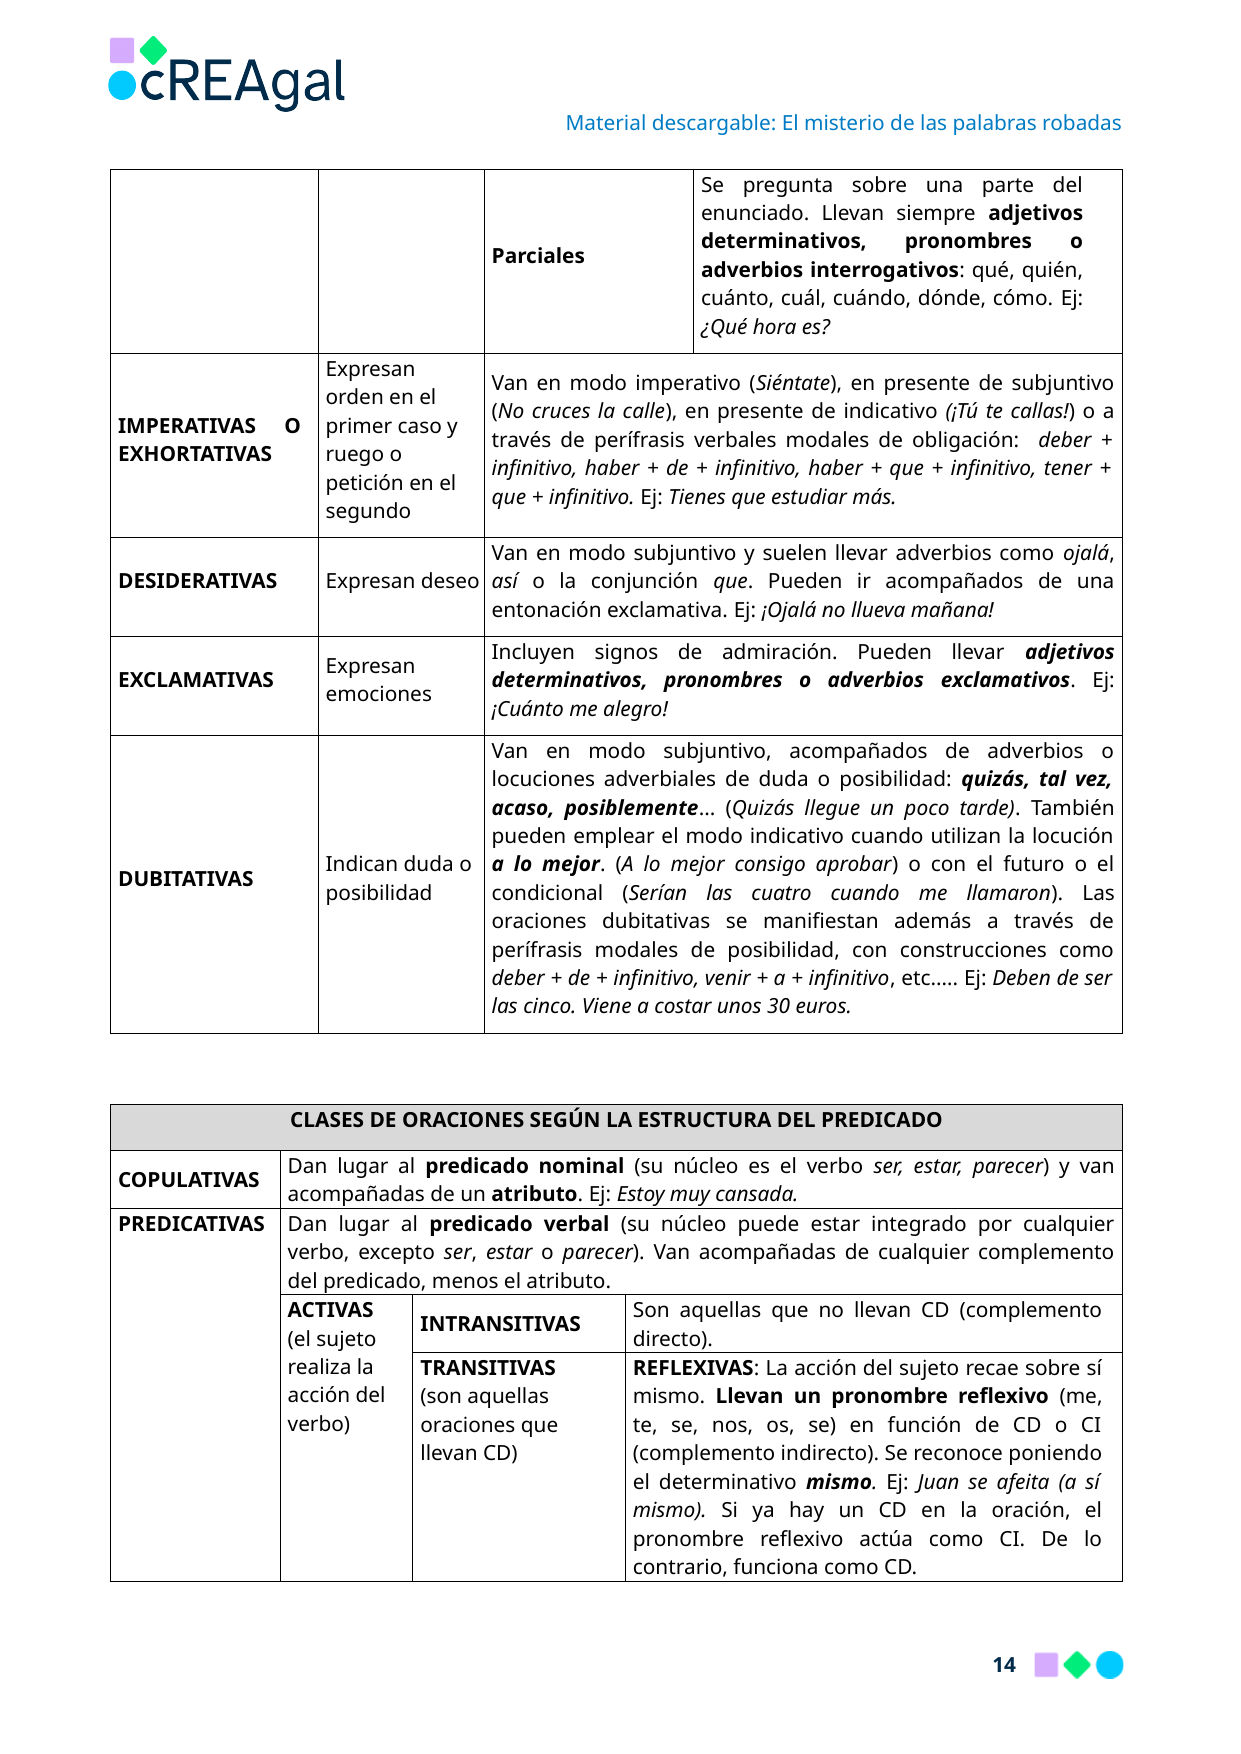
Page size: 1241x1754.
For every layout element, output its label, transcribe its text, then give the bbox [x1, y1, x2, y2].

table_cell Indican duda o posibilidad [319, 736, 484, 1033]
table_cell DUBITATIVAS [111, 736, 318, 1033]
table_cell Van en modo imperativo (Siéntate), en presente de subjuntivo (No cruces la calle), en presente de indicativo (¡Tú te callas!) o a través de perífrasis verbales modales de obligación: deber + infinitivo, haber + de + infinitivo, haber + que + infinitivo, tener + que + infinitivo. Ej: Tienes que estudiar más. [485, 354, 1122, 537]
table_cell Incluyen signos de admiración. Pueden llevar adjetivos determinativos, pronombres o adverbios exclamativos. Ej: ¡Cuánto me alegro! [485, 637, 1122, 735]
table_cell EXCLAMATIVAS [111, 637, 318, 735]
table_cell [111, 170, 318, 353]
table_cell Van en modo subjuntivo y suelen llevar adverbios como ojalá, así o la conjunción que. Pueden ir acompañados de una entonación exclamativa. Ej: ¡Ojalá no llueva mañana! [485, 538, 1122, 636]
table_cell IMPERATIVAS O EXHORTATIVAS [111, 354, 318, 537]
picture [1113, 1668, 1124, 1679]
table_cell Dan lugar al predicado verbal (su núcleo puede estar integrado por cualquier verbo, excepto ser, estar o parecer). Van acompañadas de cualquier complemento del predicado, menos el atributo. [281, 1209, 1122, 1294]
table_cell [319, 170, 484, 353]
table_cell TRANSITIVAS (son aquellas oraciones que llevan CD) [413, 1353, 625, 1581]
table_cell COPULATIVAS [111, 1151, 280, 1208]
table_cell DESIDERATIVAS [111, 538, 318, 636]
picture [1034, 1651, 1107, 1679]
table_cell REFLEXIVAS: La acción del sujeto recae sobre sí mismo. Llevan un pronombre reflexivo (me, te, se, nos, os, se) en función de CD o CI (complemento indirecto). Se reconoce poniendo el determinativo mismo. Ej: Juan se afeita (a sí mismo). Si ya hay un CD en la oración, el pronombre reflexivo actúa como CI. De lo contrario, funciona como CD. [626, 1353, 1122, 1581]
table_cell INTRANSITIVAS [413, 1295, 625, 1352]
table_cell PREDICATIVAS [111, 1209, 280, 1581]
table_cell Son aquellas que no llevan CD (complemento directo). [626, 1295, 1122, 1352]
table_cell Se pregunta sobre una parte del enunciado. Llevan siempre adjetivos determinativos, pronombres o adverbios interrogativos: qué, quién, cuánto, cuál, cuándo, dónde, cómo. Ej: ¿Qué hora es? [694, 170, 1122, 353]
table_cell Parciales [485, 170, 693, 353]
table_header CLASES DE ORACIONES SEGÚN LA ESTRUCTURA DEL PREDICADO [111, 1105, 1122, 1150]
picture [108, 36, 345, 112]
picture [1114, 1651, 1124, 1662]
table_cell Van en modo subjuntivo, acompañados de adverbios o locuciones adverbiales de duda o posibilidad: quizás, tal vez, acaso, posiblemente... (Quizás llegue un poco tarde). También pueden emplear el modo indicativo cuando utilizan la locución a lo mejor. (A lo mejor consigo aprobar) o con el futuro o el condicional (Serían las cuatro cuando me llamaron). Las oraciones dubitativas se manifiestan además a través de perífrasis modales de posibilidad, con construcciones como deber + de + infinitivo, venir + a + infinitivo, etc.…. Ej: Deben de ser las cinco. Viene a costar unos 30 euros. [485, 736, 1122, 1033]
table_cell Expresan deseo [319, 538, 484, 636]
table_cell ACTIVAS (el sujeto realiza la acción del verbo) [281, 1295, 412, 1581]
table_cell Expresan emociones [319, 637, 484, 735]
table_cell Expresan orden en el primer caso y ruego o petición en el segundo [319, 354, 484, 537]
table_cell Dan lugar al predicado nominal (su núcleo es el verbo ser, estar, parecer) y van acompañadas de un atributo. Ej: Estoy muy cansada. [281, 1151, 1122, 1208]
